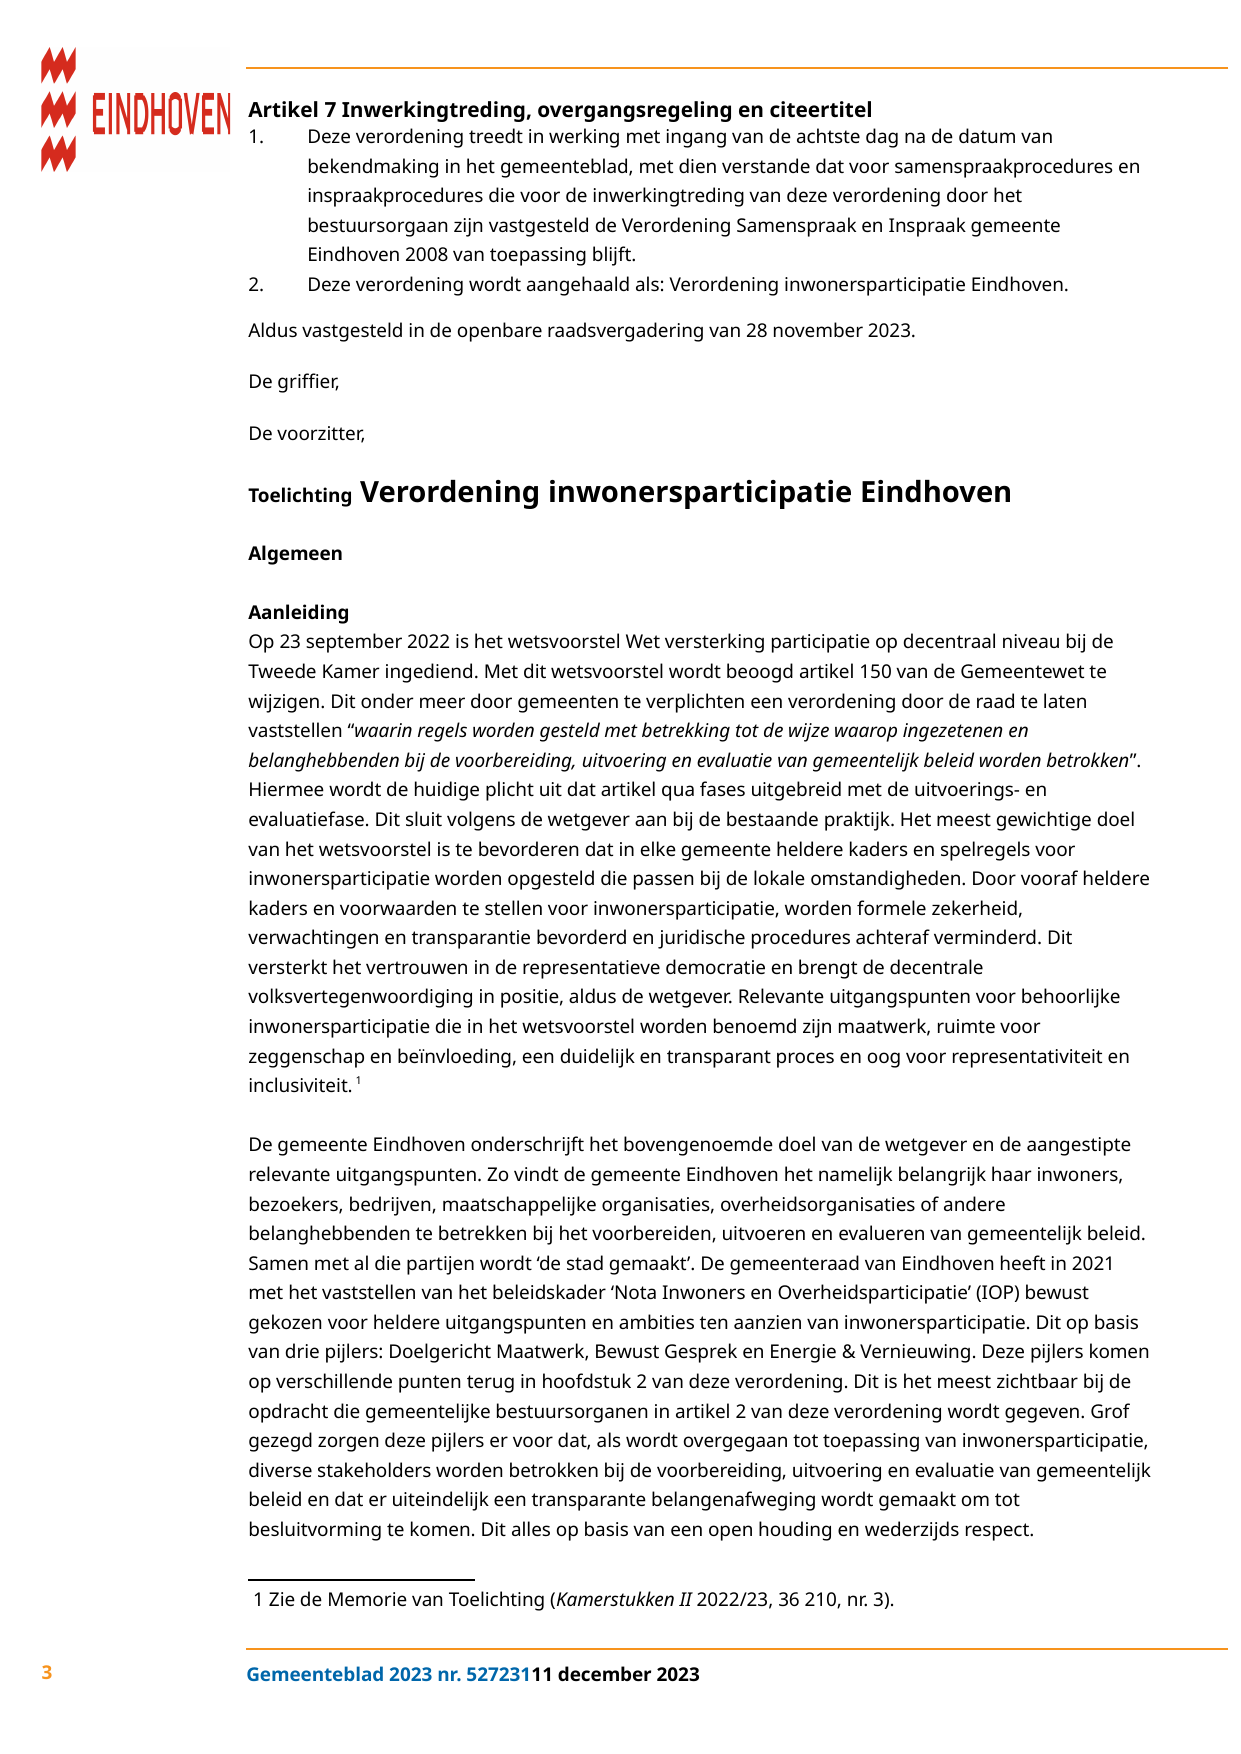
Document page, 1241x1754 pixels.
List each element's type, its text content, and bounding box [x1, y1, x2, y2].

text Zie de Memorie van Toelichting (Kamerstukken II 2022/23, 36 210, nr. 3). [248, 1586, 1152, 1612]
text Toelichting Verordening inwonersparticipatie Eindhoven [248, 471, 1152, 511]
text De gemeente Eindhoven onderschrijft het bovengenoemde doel van de wetgever en de aangestipte relevante uitgangspunten. Zo vindt de gemeente Eindhoven het namelijk belangrijk haar inwoners, bezoekers, bedrijven, maatschappelijke organisaties, overheidsorganisaties of andere belanghebbenden te betrekken bij het voorbereiden, uitvoeren en evalueren van gemeentelijk beleid. Samen met al die partijen wordt ‘de stad gemaakt’. De gemeenteraad van Eindhoven heeft in 2021 met het vaststellen van het beleidskader ‘Nota Inwoners en Overheidsparticipatie’ (IOP) bewust gekozen voor heldere uitgangspunten en ambities ten aanzien van inwonersparticipatie. Dit op basis van drie pijlers: Doelgericht Maatwerk, Bewust Gesprek en Energie & Vernieuwing. Deze pijlers komen op verschillende punten terug in hoofdstuk 2 van deze verordening. Dit is het meest zichtbaar bij de opdracht die gemeentelijke bestuursorganen in artikel 2 van deze verordening wordt gegeven. Grof gezegd zorgen deze pijlers er voor dat, als wordt overgegaan tot toepassing van inwonersparticipatie, diverse stakeholders worden betrokken bij de voorbereiding, uitvoering en evaluatie van gemeentelijk beleid en dat er uiteindelijk een transparante belangenafweging wordt gemaakt om tot besluitvorming te komen. Dit alles op basis van een open houding en wederzijds respect. [248, 1132, 1152, 1542]
text De griffier, [248, 368, 1152, 394]
picture [41, 47, 231, 172]
list Deze verordening wordt aangehaald als: Verordening inwonersparticipatie Eindhoven. [248, 271, 1152, 297]
text Aldus vastgesteld in de openbare raadsvergadering van 28 november 2023. [248, 317, 1152, 342]
text Artikel 7 Inwerkingtreding, overgangsregeling en citeertitel [248, 95, 1152, 123]
text De voorzitter, [248, 420, 1152, 445]
list Deze verordening treedt in werking met ingang van de achtste dag na de datum van bekendmaking in het gemeenteblad, met dien verstande dat voor samenspraakprocedures en inspraakprocedures die voor de inwerkingtreding van deze verordening door het bestuursorgaan zijn vastgesteld de Verordening Samenspraak en Inspraak gemeente Eindhoven 2008 van toepassing blijft. [248, 123, 1152, 267]
text Aanleiding [248, 599, 1152, 625]
text Algemeen [248, 540, 1152, 566]
text Op 23 september 2022 is het wetsvoorstel Wet versterking participatie op decentraal niveau bij de Tweede Kamer ingediend. Met dit wetsvoorstel wordt beoogd artikel 150 van de Gemeentewet te wijzigen. Dit onder meer door gemeenten te verplichten een verordening door de raad te laten vaststellen “waarin regels worden gesteld met betrekking tot de wijze waarop ingezetenen en belanghebbenden bij de voorbereiding, uitvoering en evaluatie van gemeentelijk beleid worden betrokken”. Hiermee wordt de huidige plicht uit dat artikel qua fases uitgebreid met de uitvoerings- en evaluatiefase. Dit sluit volgens de wetgever aan bij de bestaande praktijk. Het meest gewichtige doel van het wetsvoorstel is te bevorderen dat in elke gemeente heldere kaders en spelregels voor inwonersparticipatie worden opgesteld die passen bij de lokale omstandigheden. Door vooraf heldere kaders en voorwaarden te stellen voor inwonersparticipatie, worden formele zekerheid, verwachtingen en transparantie bevorderd en juridische procedures achteraf verminderd. Dit versterkt het vertrouwen in de representatieve democratie en brengt de decentrale volksvertegenwoordiging in positie, aldus de wetgever. Relevante uitgangspunten voor behoorlijke inwonersparticipatie die in het wetsvoorstel worden benoemd zijn maatwerk, ruimte voor zeggenschap en beïnvloeding, een duidelijk en transparant proces en oog voor representativiteit en inclusiviteit. [248, 629, 1152, 1098]
